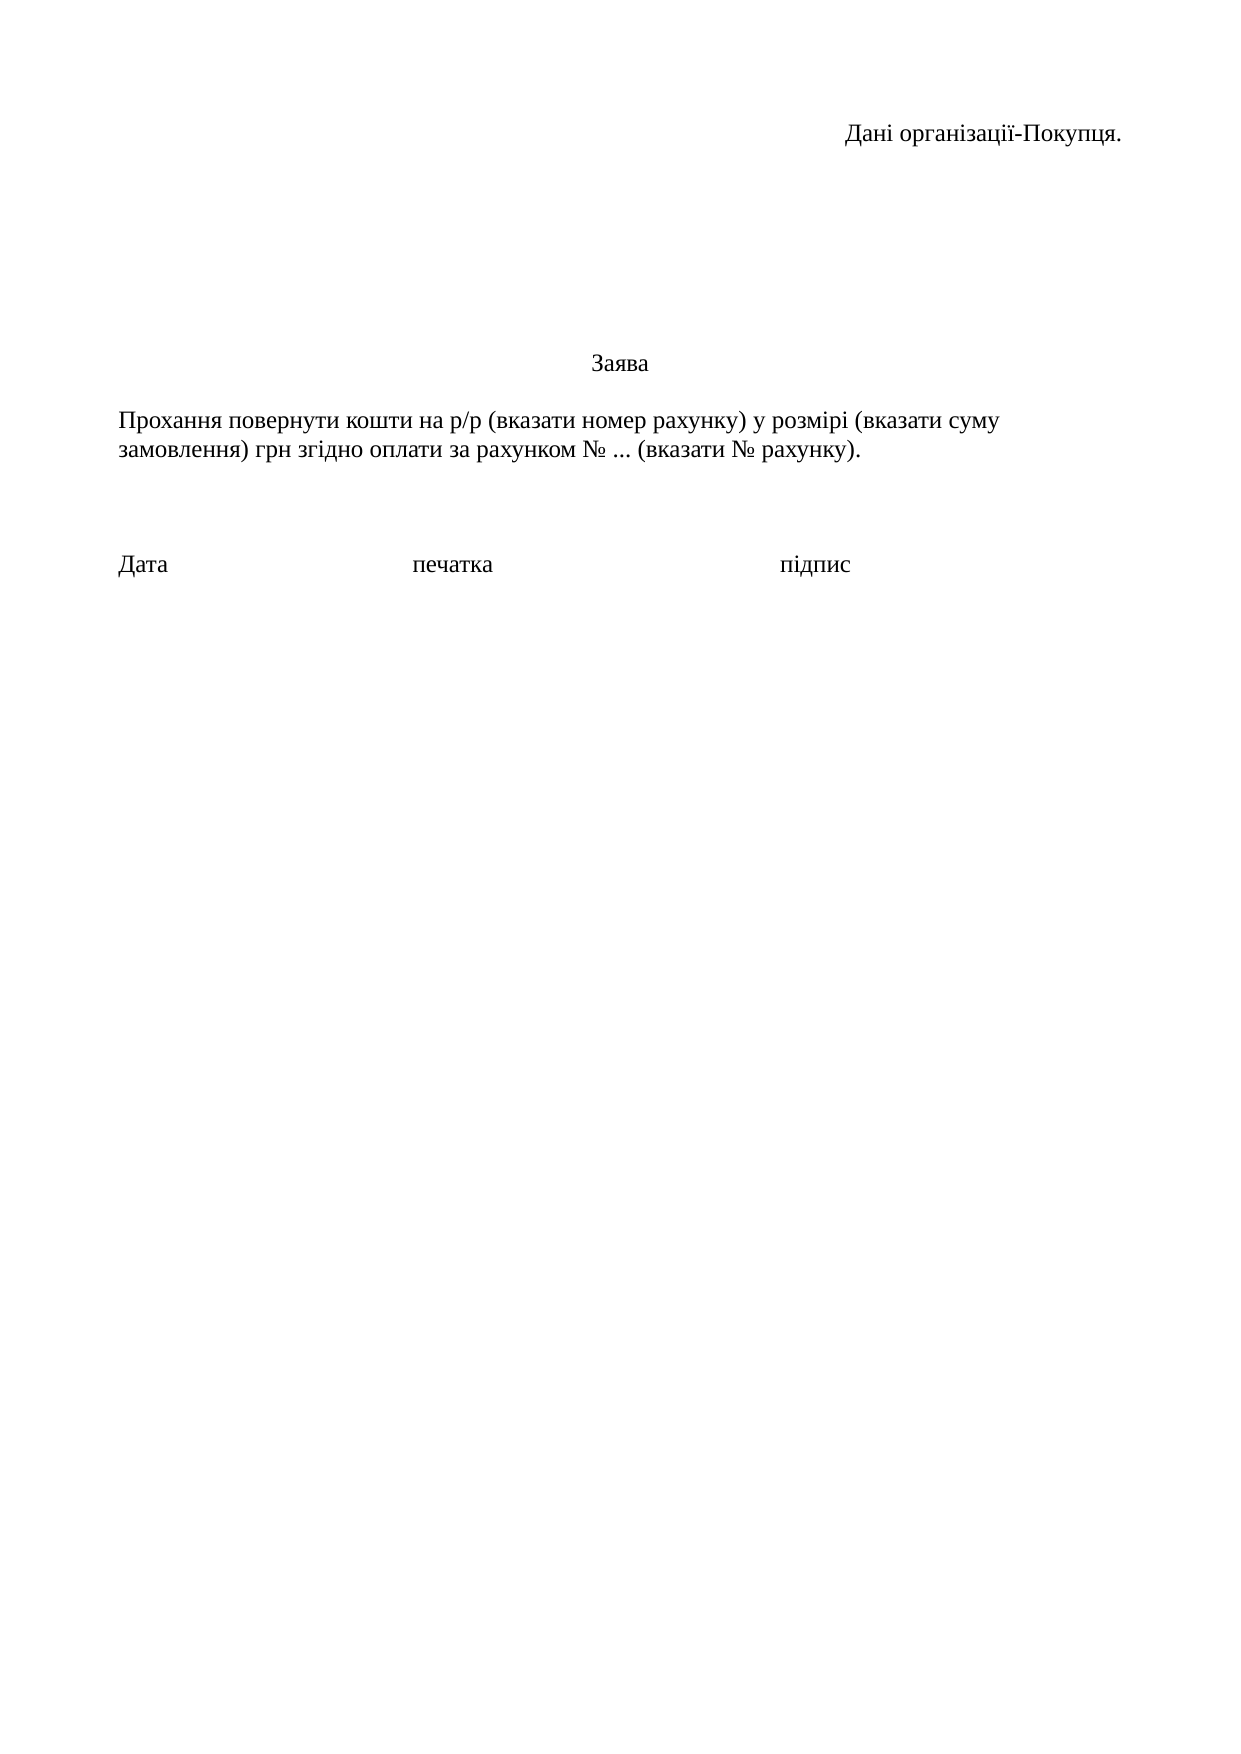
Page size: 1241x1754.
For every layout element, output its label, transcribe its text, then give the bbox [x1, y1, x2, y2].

text Дані організації-Покупця. [118, 118, 1122, 147]
text Прохання повернути кошти на р/р (вказати номер рахунку) у розмірі (вказати суму замовлення) грн згідно оплати за рахунком № ... (вказати № рахунку). [118, 406, 1122, 463]
text Заява [118, 348, 1122, 377]
text Дата печатка підпис [118, 549, 1122, 578]
